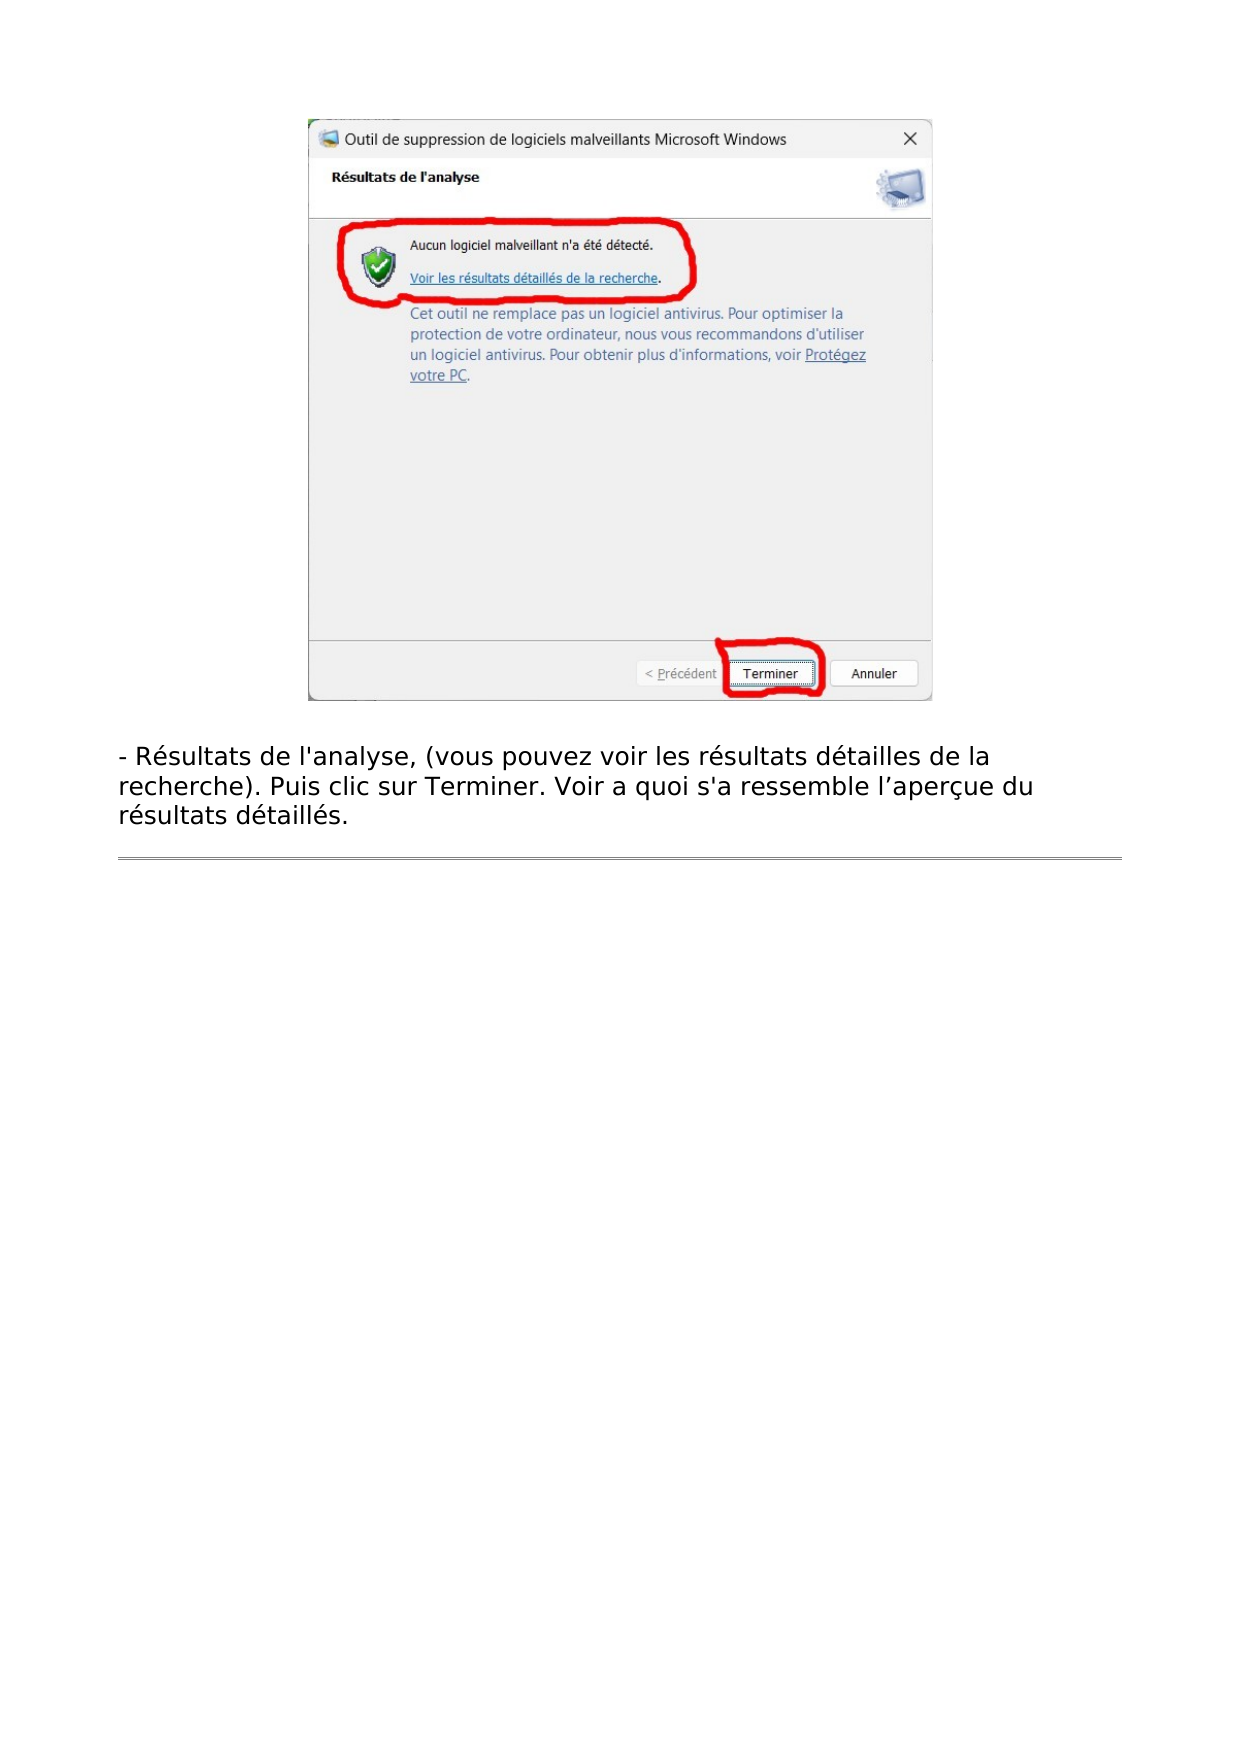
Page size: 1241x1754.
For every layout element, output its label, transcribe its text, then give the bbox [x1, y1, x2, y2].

picture [307, 118, 933, 701]
text - Résultats de l'analyse, (vous pouvez voir les résultats détailles de la recherche). Puis clic sur Terminer. Voir a quoi s'a ressemble l’aperçue du résultats détaillés. [118, 742, 1122, 830]
